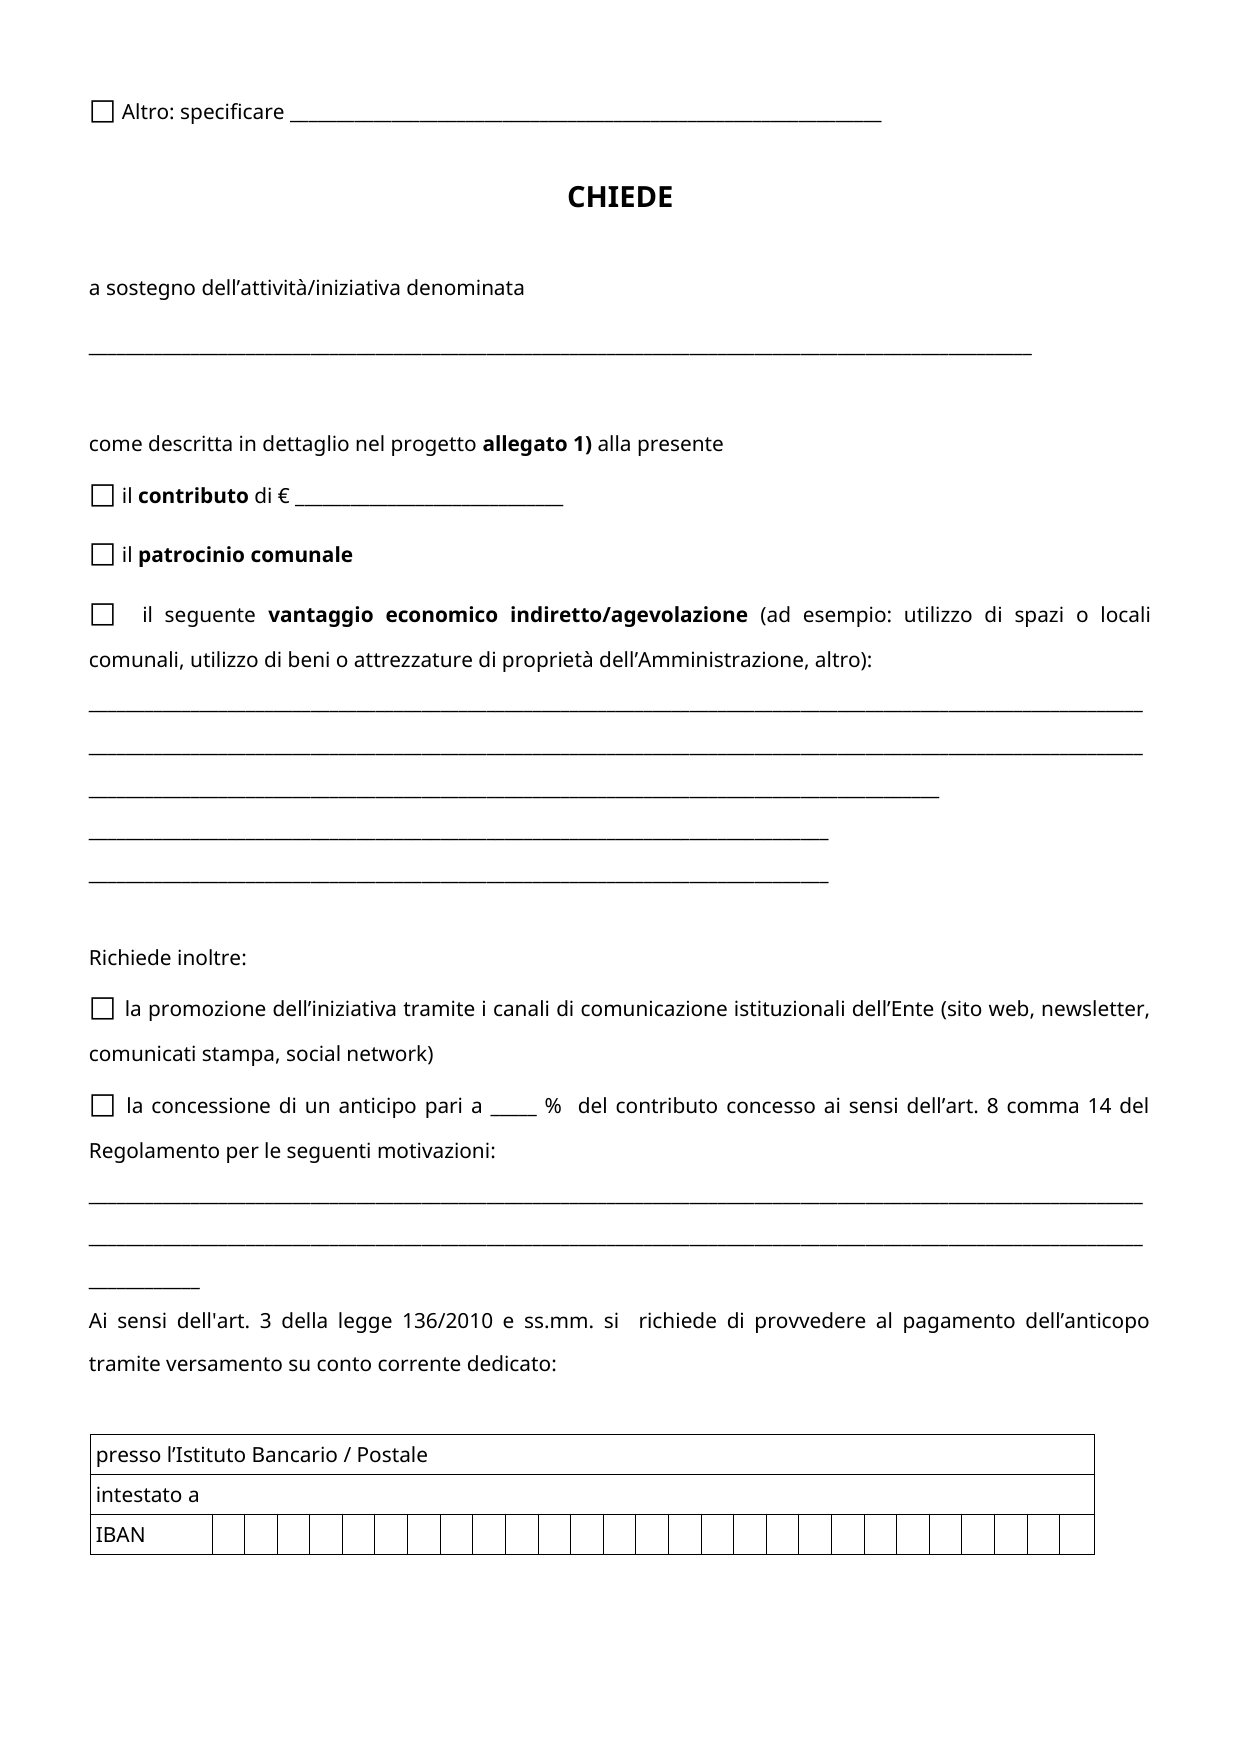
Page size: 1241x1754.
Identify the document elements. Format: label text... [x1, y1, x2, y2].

table_cell [245, 1515, 277, 1554]
text ________________________________________________________________________________________________________________________________________________________________________________________________________________________________________________ [89, 1179, 1152, 1292]
table_cell [962, 1515, 994, 1554]
table_cell [636, 1515, 668, 1554]
table_cell [799, 1515, 831, 1554]
table_cell [702, 1515, 733, 1554]
table_cell [310, 1515, 342, 1554]
text ______________________________________________________________________________________________________ [89, 330, 1152, 358]
table_cell [539, 1515, 570, 1554]
text □ la concessione di un anticipo pari a _____ % del contributo concesso ai sensi dell’art. 8 comma 14 del Regolamento per le seguenti motivazioni: [89, 1082, 1152, 1164]
text □ il patrocinio comunale [89, 532, 1152, 571]
table_cell [734, 1515, 766, 1554]
table_cell [213, 1515, 244, 1554]
table_header presso l’Istituto Bancario / Postale [91, 1435, 1094, 1474]
table_cell [604, 1515, 635, 1554]
table_cell [278, 1515, 309, 1554]
table_cell [832, 1515, 864, 1554]
table_cell intestato a [91, 1475, 1094, 1514]
title CHIEDE [89, 177, 1152, 216]
text come descritta in dettaglio nel progetto allegato 1) alla presente [89, 429, 1152, 458]
table_cell [441, 1515, 472, 1554]
text □ il contributo di € _____________________________ [89, 472, 1152, 512]
table_cell IBAN [91, 1515, 212, 1554]
table_cell [767, 1515, 798, 1554]
text Richiede inoltre: [89, 943, 1152, 972]
text ________________________________________________________________________________ [89, 815, 1152, 844]
table_cell [571, 1515, 603, 1554]
table_cell [865, 1515, 896, 1554]
table_cell [473, 1515, 505, 1554]
text □ il seguente vantaggio economico indiretto/agevolazione (ad esempio: utilizzo di spazi o locali comunali, utilizzo di beni o attrezzature di proprietà dell’Amministrazione, altro): [89, 591, 1152, 673]
text □ la promozione dell’iniziativa tramite i canali di comunicazione istituzionali dell’Ente (sito web, newsletter, comunicati stampa, social network) [89, 986, 1152, 1068]
text □ Altro: specificare ________________________________________________________________ [89, 89, 1152, 128]
table_cell [897, 1515, 929, 1554]
table_cell [343, 1515, 374, 1554]
table_cell [995, 1515, 1027, 1554]
table_cell [375, 1515, 407, 1554]
text ________________________________________________________________________________ [89, 858, 1152, 886]
table_cell [1060, 1515, 1094, 1554]
table_cell [408, 1515, 440, 1554]
text Ai sensi dell'art. 3 della legge 136/2010 e ss.mm. si richiede di provvedere al pagamento dell’anticopo tramite versamento su conto corrente dedicato: [89, 1306, 1152, 1377]
text ________________________________________________________________________________________________________________________________________________________________________________________________________________________________________________________________________________________________________________________________ [89, 687, 1152, 801]
table_cell [1028, 1515, 1059, 1554]
title a sostegno dell’attività/iniziativa denominata [89, 273, 1152, 302]
table_cell [506, 1515, 538, 1554]
table_cell [930, 1515, 961, 1554]
table_cell [669, 1515, 701, 1554]
